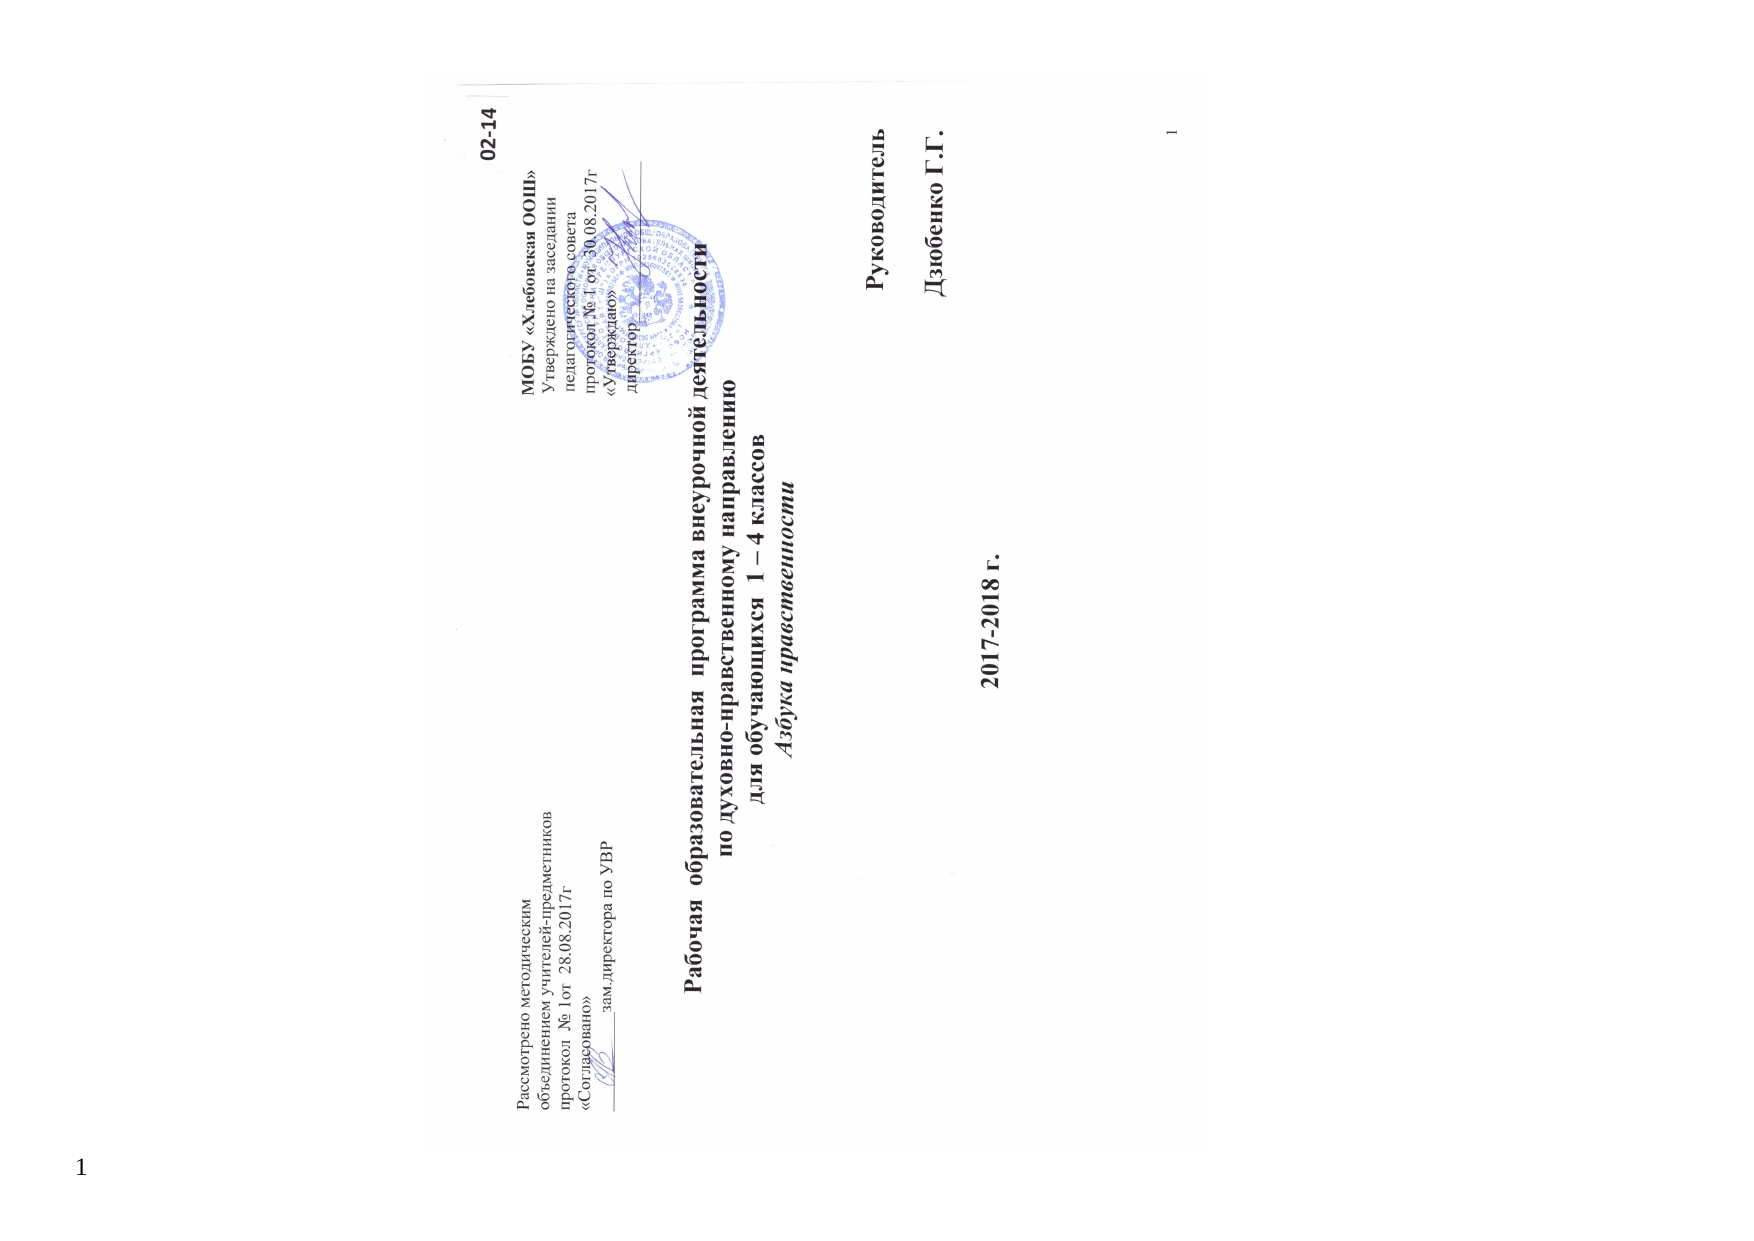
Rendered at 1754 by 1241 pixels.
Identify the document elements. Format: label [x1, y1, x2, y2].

picture [426, 75, 1210, 1153]
